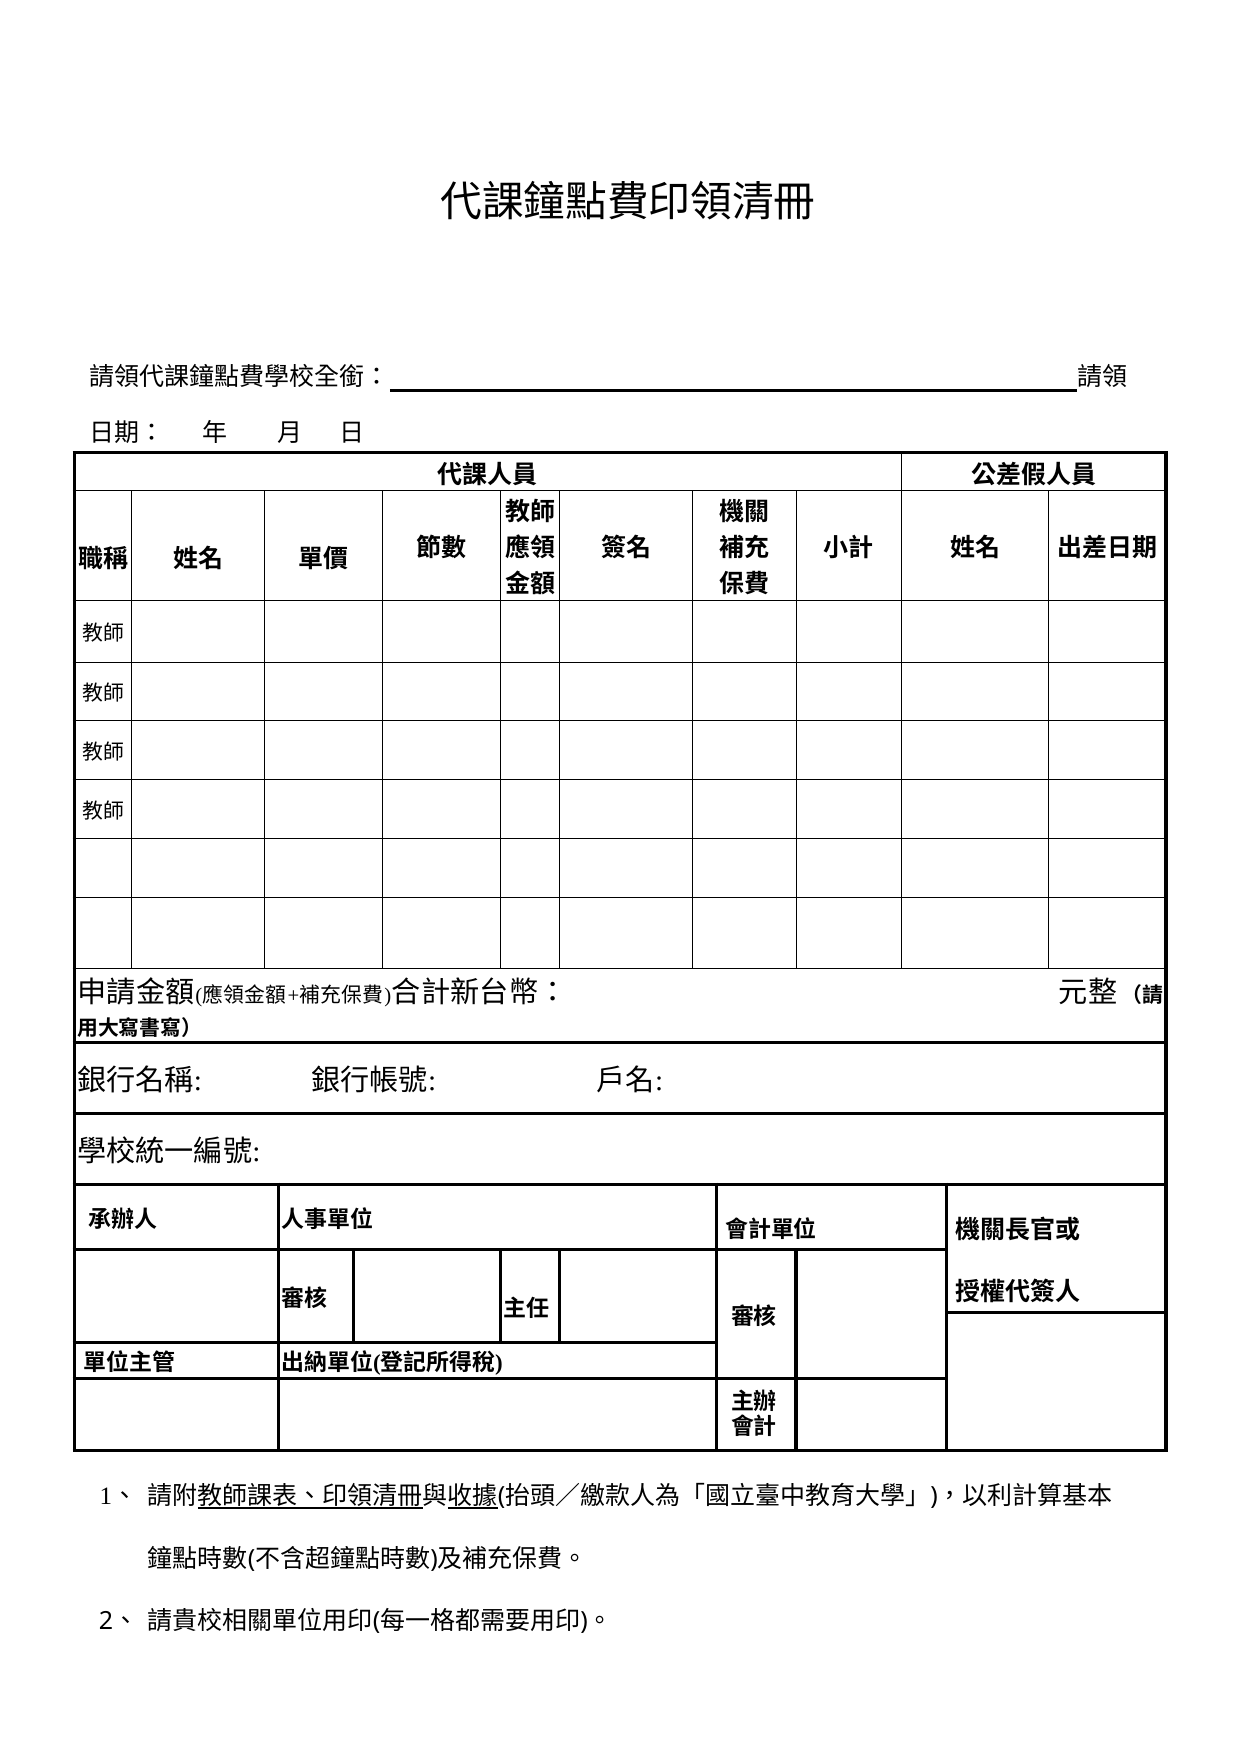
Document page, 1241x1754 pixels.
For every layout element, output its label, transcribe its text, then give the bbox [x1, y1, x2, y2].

table_cell 教師 [76, 601, 131, 662]
table_cell [280, 1380, 715, 1449]
table_cell [383, 839, 500, 897]
table_cell [560, 601, 692, 662]
table_cell [693, 780, 796, 838]
table_cell [693, 663, 796, 720]
table_cell [1049, 780, 1164, 838]
table_cell [797, 663, 901, 720]
table_cell [355, 1251, 499, 1341]
table_cell [798, 1251, 945, 1377]
table_cell [501, 898, 559, 967]
table_cell 機關長官或 授權代簽人 [948, 1186, 1164, 1311]
table_cell 主任 [502, 1251, 558, 1341]
table_cell 節數 [383, 491, 500, 600]
table_header 公差假人員 [902, 454, 1164, 490]
table_cell [132, 839, 264, 897]
table_cell [501, 839, 559, 897]
table_cell [383, 721, 500, 779]
table_cell [902, 780, 1048, 838]
table_cell [383, 898, 500, 967]
table_cell [1049, 721, 1164, 779]
table_cell [265, 663, 382, 720]
table_cell [383, 601, 500, 662]
table_cell 簽名 [560, 491, 692, 600]
table_cell 會計單位 [718, 1186, 945, 1248]
table_cell 出納單位(登記所得稅) [280, 1344, 715, 1377]
table_cell [76, 1251, 277, 1341]
text 請領代課鐘點費學校全銜： 請領日期： 年 月 日 [89, 326, 1138, 451]
table_cell 教師 應領金額 [501, 491, 559, 600]
table_cell 機關 補充 保費 [693, 491, 796, 600]
table_cell [560, 721, 692, 779]
table_cell [76, 898, 131, 967]
table_header 代課人員 [76, 454, 901, 490]
table_cell [693, 898, 796, 967]
table_cell 審核 [718, 1251, 794, 1377]
table_cell [501, 663, 559, 720]
table_cell [797, 721, 901, 779]
list 請附教師課表、印領清冊與收據(抬頭／繳款人為「國立臺中教育大學」)，以利計算基本鐘點時數(不含超鐘點時數)及補充保費。 [118, 1452, 1122, 1577]
table_cell 姓名 [132, 491, 264, 600]
table_cell [265, 601, 382, 662]
table_cell 主辦會計 [718, 1380, 794, 1449]
table_cell [797, 601, 901, 662]
table_cell 出差日期 [1049, 491, 1164, 600]
table_cell 教師 [76, 663, 131, 720]
table_cell [265, 898, 382, 967]
table_cell [76, 1380, 277, 1449]
table_cell [693, 601, 796, 662]
table_cell [902, 663, 1048, 720]
table_cell [132, 898, 264, 967]
table_cell [560, 839, 692, 897]
table_cell [560, 898, 692, 967]
table_cell [797, 898, 901, 967]
table_cell [132, 601, 264, 662]
table_cell [560, 780, 692, 838]
table_cell [501, 780, 559, 838]
table_cell [693, 721, 796, 779]
table_cell [265, 839, 382, 897]
table_cell [560, 663, 692, 720]
table_cell 姓名 [902, 491, 1048, 600]
table_cell 人事單位 [280, 1186, 715, 1248]
table_cell [383, 780, 500, 838]
table_cell 承辦人 [76, 1186, 277, 1248]
table_cell 教師 [76, 721, 131, 779]
table_cell [501, 721, 559, 779]
table_cell [1049, 663, 1164, 720]
table_cell [265, 780, 382, 838]
table_cell [1049, 601, 1164, 662]
table_cell 教師 [76, 780, 131, 838]
table_cell 審核 [280, 1251, 352, 1341]
table_cell 職稱 [76, 491, 131, 600]
table_cell 小計 [797, 491, 901, 600]
table_cell [902, 721, 1048, 779]
table_cell [902, 898, 1048, 967]
table_cell [132, 721, 264, 779]
table_cell [383, 663, 500, 720]
list 請貴校相關單位用印(每一格都需要用印)。 [118, 1577, 1122, 1640]
table_cell [902, 601, 1048, 662]
table_cell [132, 780, 264, 838]
table_cell [1049, 839, 1164, 897]
table_cell [798, 1380, 945, 1449]
table_cell 學校統一編號: [76, 1115, 1164, 1183]
table_cell 申請金額(應領金額+補充保費)合計新台幣： 元整（請用大寫書寫） [76, 969, 1164, 1041]
table_cell [797, 839, 901, 897]
table_cell [76, 839, 131, 897]
table_cell 單價 [265, 491, 382, 600]
table_cell [693, 839, 796, 897]
table_cell [501, 601, 559, 662]
table_cell [1049, 898, 1164, 967]
text 代課鐘點費印領清冊 [133, 156, 1122, 219]
table_cell [132, 663, 264, 720]
table_cell [948, 1314, 1164, 1449]
table_cell 單位主管 [76, 1344, 277, 1377]
table_cell [902, 839, 1048, 897]
table_cell 銀行名稱: 銀行帳號: 戶名: [76, 1044, 1164, 1112]
table_cell [797, 780, 901, 838]
table_cell [265, 721, 382, 779]
table_cell [561, 1251, 715, 1341]
